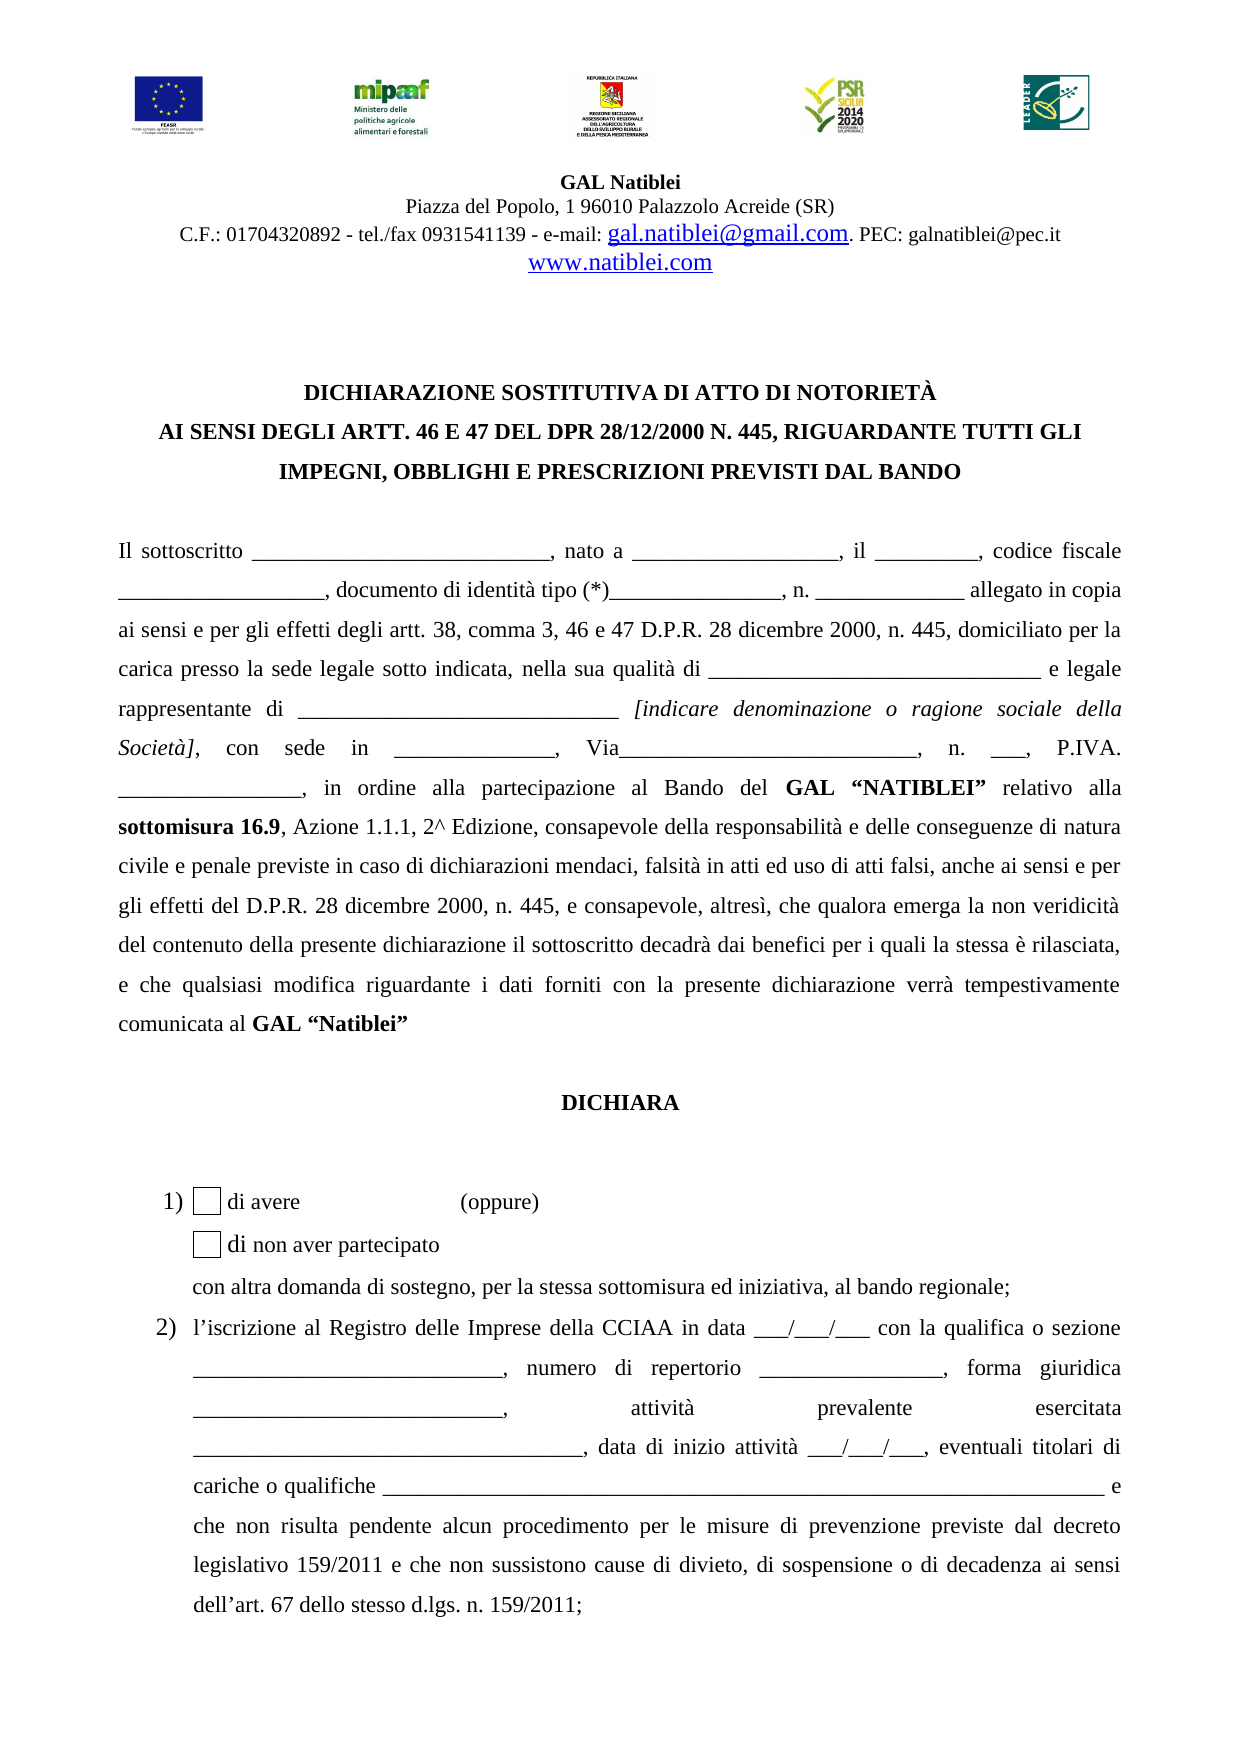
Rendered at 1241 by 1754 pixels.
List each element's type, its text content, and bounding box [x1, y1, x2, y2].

text con altra domanda di sostegno, per la stessa sottomisura ed iniziativa, al bando regionale; [156, 1273, 1122, 1299]
picture [798, 75, 869, 136]
subtitle AI SENSI DEGLI ARTT. 46 E 47 DEL DPR 28/12/2000 N. 445, RIGUARDANTE TUTTI GLI IMPEGNI, OBBLIGHI E PRESCRIZIONI PREVISTI DAL BANDO [118, 418, 1122, 484]
picture [566, 75, 658, 142]
list di avere (oppure) [162, 1186, 1122, 1215]
list l’iscrizione al Registro delle Imprese della CCIAA in data ___/___/___ con la qualifica o sezione ___________________________, numero di repertorio ________________, forma giuridica ___________________________, attività prevalente esercitata __________________________________, data di inizio attività ___/___/___, eventuali titolari di cariche o qualifiche _______________________________________________________________ e che non risulta pendente alcun procedimento per le misure di prevenzione previste dal decreto legislativo 159/2011 e che non sussistono cause di divieto, di sospensione o di decadenza ai sensi dell’art. 67 dello stesso d.lgs. n. 159/2011; [156, 1312, 1122, 1617]
picture [348, 75, 434, 139]
text Il sottoscritto __________________________, nato a __________________, il _________, codice fiscale __________________, documento di identità tipo (*)_______________, n. _____________ allegato in copia ai sensi e per gli effetti degli artt. 38, comma 3, 46 e 47 D.P.R. 28 dicembre 2000, n. 445, domiciliato per la carica presso la sede legale sotto indicata, nella sua qualità di _____________________________ e legale rappresentante di ____________________________ [indicare denominazione o ragione sociale della Società], con sede in ______________, Via__________________________, n. ___, P.IVA. ________________, in ordine alla partecipazione al Bando del GAL “NATIBLEI” relativo alla sottomisura 16.9, Azione 1.1.1, 2^ Edizione, consapevole della responsabilità e delle conseguenze di natura civile e penale previste in caso di dichiarazioni mendaci, falsità in atti ed uso di atti falsi, anche ai sensi e per gli effetti del D.P.R. 28 dicembre 2000, n. 445, e consapevole, altresì, che qualora emerga la non veridicità del contenuto della presente dichiarazione il sottoscritto decadrà dai benefici per i quali la stessa è rilasciata, e che qualsiasi modifica riguardante i dati forniti con la presente dichiarazione verrà tempestivamente comunicata al GAL “Natiblei” [118, 537, 1122, 1037]
text di non aver partecipato [192, 1229, 1122, 1258]
subtitle DICHIARA [118, 1089, 1122, 1116]
subtitle DICHIARAZIONE SOSTITUTIVA DI ATTO DI NOTORIETÀ [118, 379, 1122, 405]
picture [1023, 75, 1090, 130]
